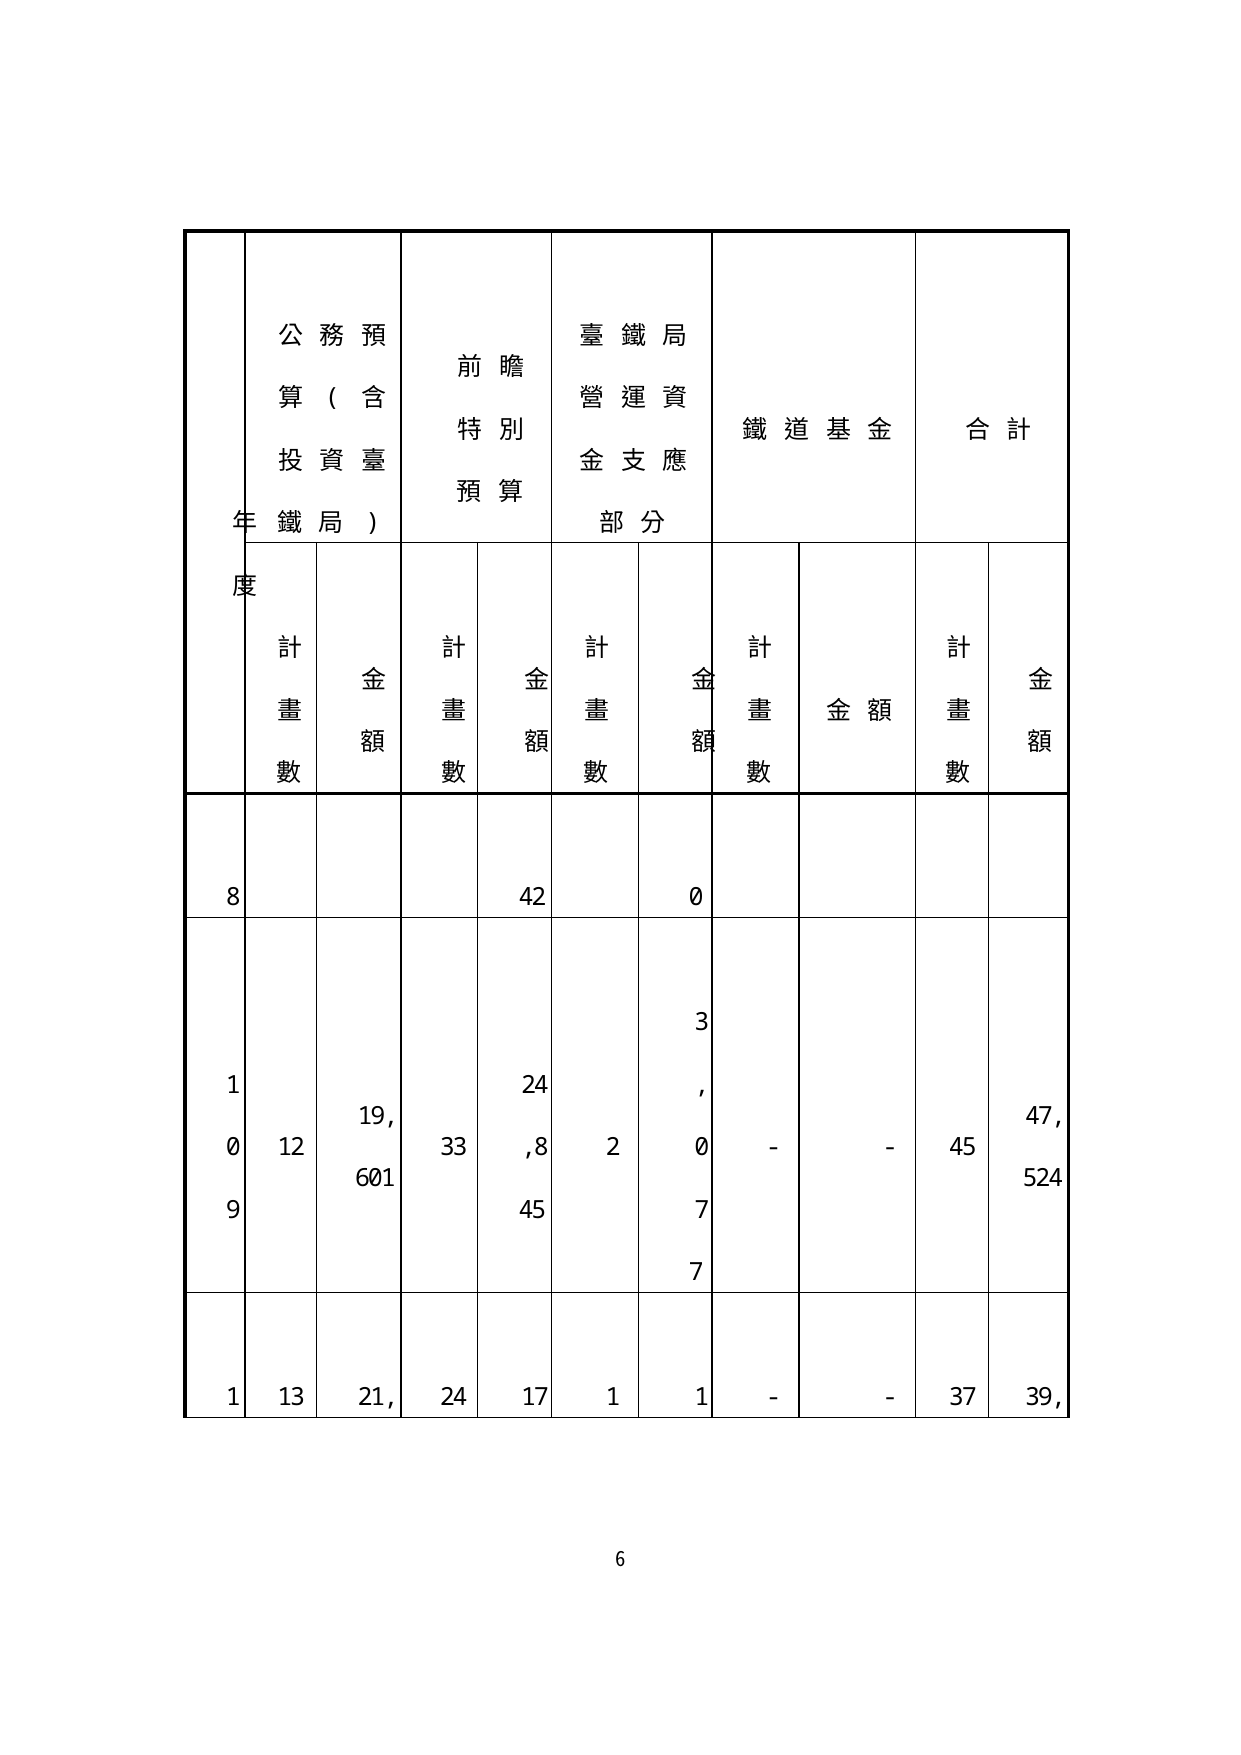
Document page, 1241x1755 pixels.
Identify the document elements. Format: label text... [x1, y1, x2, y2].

table_cell 1 [187, 1293, 244, 1417]
table_cell 13 [246, 1293, 316, 1417]
table_cell 0 [639, 795, 711, 917]
table_cell 24,845 [478, 918, 551, 1292]
table_cell 計畫數 [552, 543, 638, 792]
table_cell 計畫數 [713, 543, 798, 792]
table_cell - [800, 918, 915, 1292]
table_header 年度 [187, 233, 244, 792]
table_cell - [713, 918, 798, 1292]
table_cell 109 [187, 918, 244, 1292]
table_cell 金額 [800, 543, 915, 792]
table_cell 37 [916, 1293, 988, 1417]
table_cell [317, 795, 400, 917]
table_cell 8 [187, 795, 244, 917]
table_cell 2 [552, 918, 638, 1292]
table_cell 39, [989, 1293, 1067, 1417]
table_cell [246, 795, 316, 917]
table_cell 金額 [478, 543, 551, 792]
table_cell 計畫數 [246, 543, 316, 792]
table_cell 計畫數 [916, 543, 988, 792]
table_cell [552, 795, 638, 917]
table_cell [800, 795, 915, 917]
table_cell [916, 795, 988, 917]
table_cell 1 [552, 1293, 638, 1417]
table_cell 47,524 [989, 918, 1067, 1292]
table_cell [402, 795, 477, 917]
table_cell - [713, 1293, 798, 1417]
table_cell 17 [478, 1293, 551, 1417]
table_header 鐵道基金 [713, 233, 915, 542]
table_cell - [800, 1293, 915, 1417]
table_cell 21, [317, 1293, 400, 1417]
table_cell 45 [916, 918, 988, 1292]
table_cell 計畫數 [402, 543, 477, 792]
table_header 合計 [916, 233, 1067, 542]
table_header 臺鐵局營運資金支應部分 [552, 233, 711, 542]
table_header 前瞻特別預算 [402, 233, 551, 542]
table_cell 19,601 [317, 918, 400, 1292]
table_cell 金額 [317, 543, 400, 792]
table_cell 24 [402, 1293, 477, 1417]
table_cell 1 [639, 1293, 711, 1417]
table_cell [989, 795, 1067, 917]
table_cell 12 [246, 918, 316, 1292]
table_header 公務預算(含投資臺鐵局) [246, 233, 400, 542]
table_cell 3,077 [639, 918, 711, 1292]
table_cell 33 [402, 918, 477, 1292]
table_cell 42 [478, 795, 551, 917]
table_cell [713, 795, 798, 917]
table_cell 金額 [989, 543, 1067, 792]
table_cell 金額 [639, 543, 711, 792]
